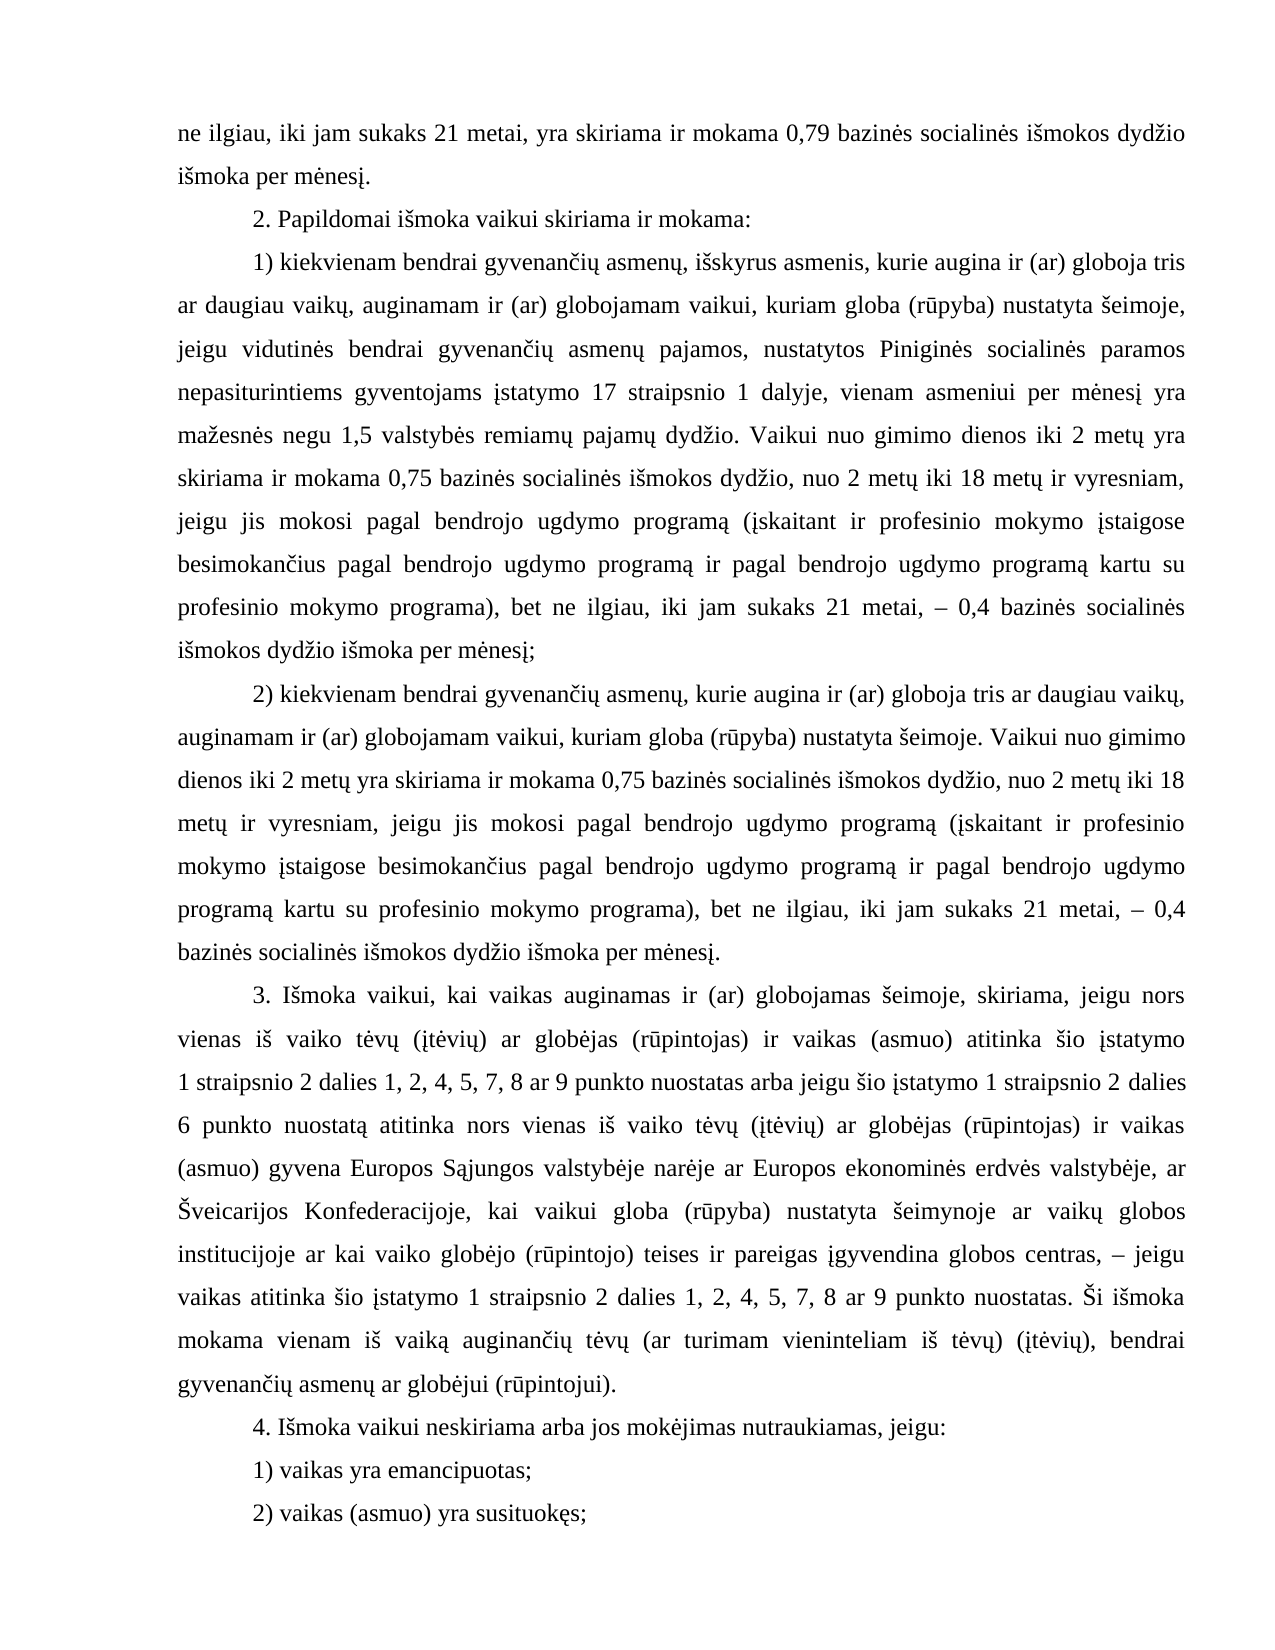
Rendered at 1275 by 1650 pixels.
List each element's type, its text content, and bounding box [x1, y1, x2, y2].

text ne ilgiau, iki jam sukaks 21 metai, yra skiriama ir mokama 0,79 bazinės socialinės išmokos dydžio išmoka per mėnesį. [177, 118, 1186, 190]
text 2) vaikas (asmuo) yra susituokęs; [177, 1498, 1186, 1527]
text 3. Išmoka vaikui, kai vaikas auginamas ir (ar) globojamas šeimoje, skiriama, jeigu nors vienas iš vaiko tėvų (įtėvių) ar globėjas (rūpintojas) ir vaikas (asmuo) atitinka šio įstatymo 1 straipsnio 2 dalies 1, 2, 4, 5, 7, 8 ar 9 punkto nuostatas arba jeigu šio įstatymo 1 straipsnio 2 dalies 6 punkto nuostatą atitinka nors vienas iš vaiko tėvų (įtėvių) ar globėjas (rūpintojas) ir vaikas (asmuo) gyvena Europos Sąjungos valstybėje narėje ar Europos ekonominės erdvės valstybėje, ar Šveicarijos Konfederacijoje, kai vaikui globa (rūpyba) nustatyta šeimynoje ar vaikų globos institucijoje ar kai vaiko globėjo (rūpintojo) teises ir pareigas įgyvendina globos centras, – jeigu vaikas atitinka šio įstatymo 1 straipsnio 2 dalies 1, 2, 4, 5, 7, 8 ar 9 punkto nuostatas. Ši išmoka mokama vienam iš vaiką auginančių tėvų (ar turimam vieninteliam iš tėvų) (įtėvių), bendrai gyvenančių asmenų ar globėjui (rūpintojui). [177, 981, 1186, 1397]
text 1) kiekvienam bendrai gyvenančių asmenų, išskyrus asmenis, kurie augina ir (ar) globoja tris ar daugiau vaikų, auginamam ir (ar) globojamam vaikui, kuriam globa (rūpyba) nustatyta šeimoje, jeigu vidutinės bendrai gyvenančių asmenų pajamos, nustatytos Piniginės socialinės paramos nepasiturintiems gyventojams įstatymo 17 straipsnio 1 dalyje, vienam asmeniui per mėnesį yra mažesnės negu 1,5 valstybės remiamų pajamų dydžio. Vaikui nuo gimimo dienos iki 2 metų yra skiriama ir mokama 0,75 bazinės socialinės išmokos dydžio, nuo 2 metų iki 18 metų ir vyresniam, jeigu jis mokosi pagal bendrojo ugdymo programą (įskaitant ir profesinio mokymo įstaigose besimokančius pagal bendrojo ugdymo programą ir pagal bendrojo ugdymo programą kartu su profesinio mokymo programa), bet ne ilgiau, iki jam sukaks 21 metai, – 0,4 bazinės socialinės išmokos dydžio išmoka per mėnesį; [177, 247, 1186, 664]
text 4. Išmoka vaikui neskiriama arba jos mokėjimas nutraukiamas, jeigu: [177, 1412, 1186, 1441]
text 2. Papildomai išmoka vaikui skiriama ir mokama: [177, 204, 1186, 233]
text 2) kiekvienam bendrai gyvenančių asmenų, kurie augina ir (ar) globoja tris ar daugiau vaikų, auginamam ir (ar) globojamam vaikui, kuriam globa (rūpyba) nustatyta šeimoje. Vaikui nuo gimimo dienos iki 2 metų yra skiriama ir mokama 0,75 bazinės socialinės išmokos dydžio, nuo 2 metų iki 18 metų ir vyresniam, jeigu jis mokosi pagal bendrojo ugdymo programą (įskaitant ir profesinio mokymo įstaigose besimokančius pagal bendrojo ugdymo programą ir pagal bendrojo ugdymo programą kartu su profesinio mokymo programa), bet ne ilgiau, iki jam sukaks 21 metai, – 0,4 bazinės socialinės išmokos dydžio išmoka per mėnesį. [177, 679, 1186, 966]
text 1) vaikas yra emancipuotas; [177, 1455, 1186, 1484]
